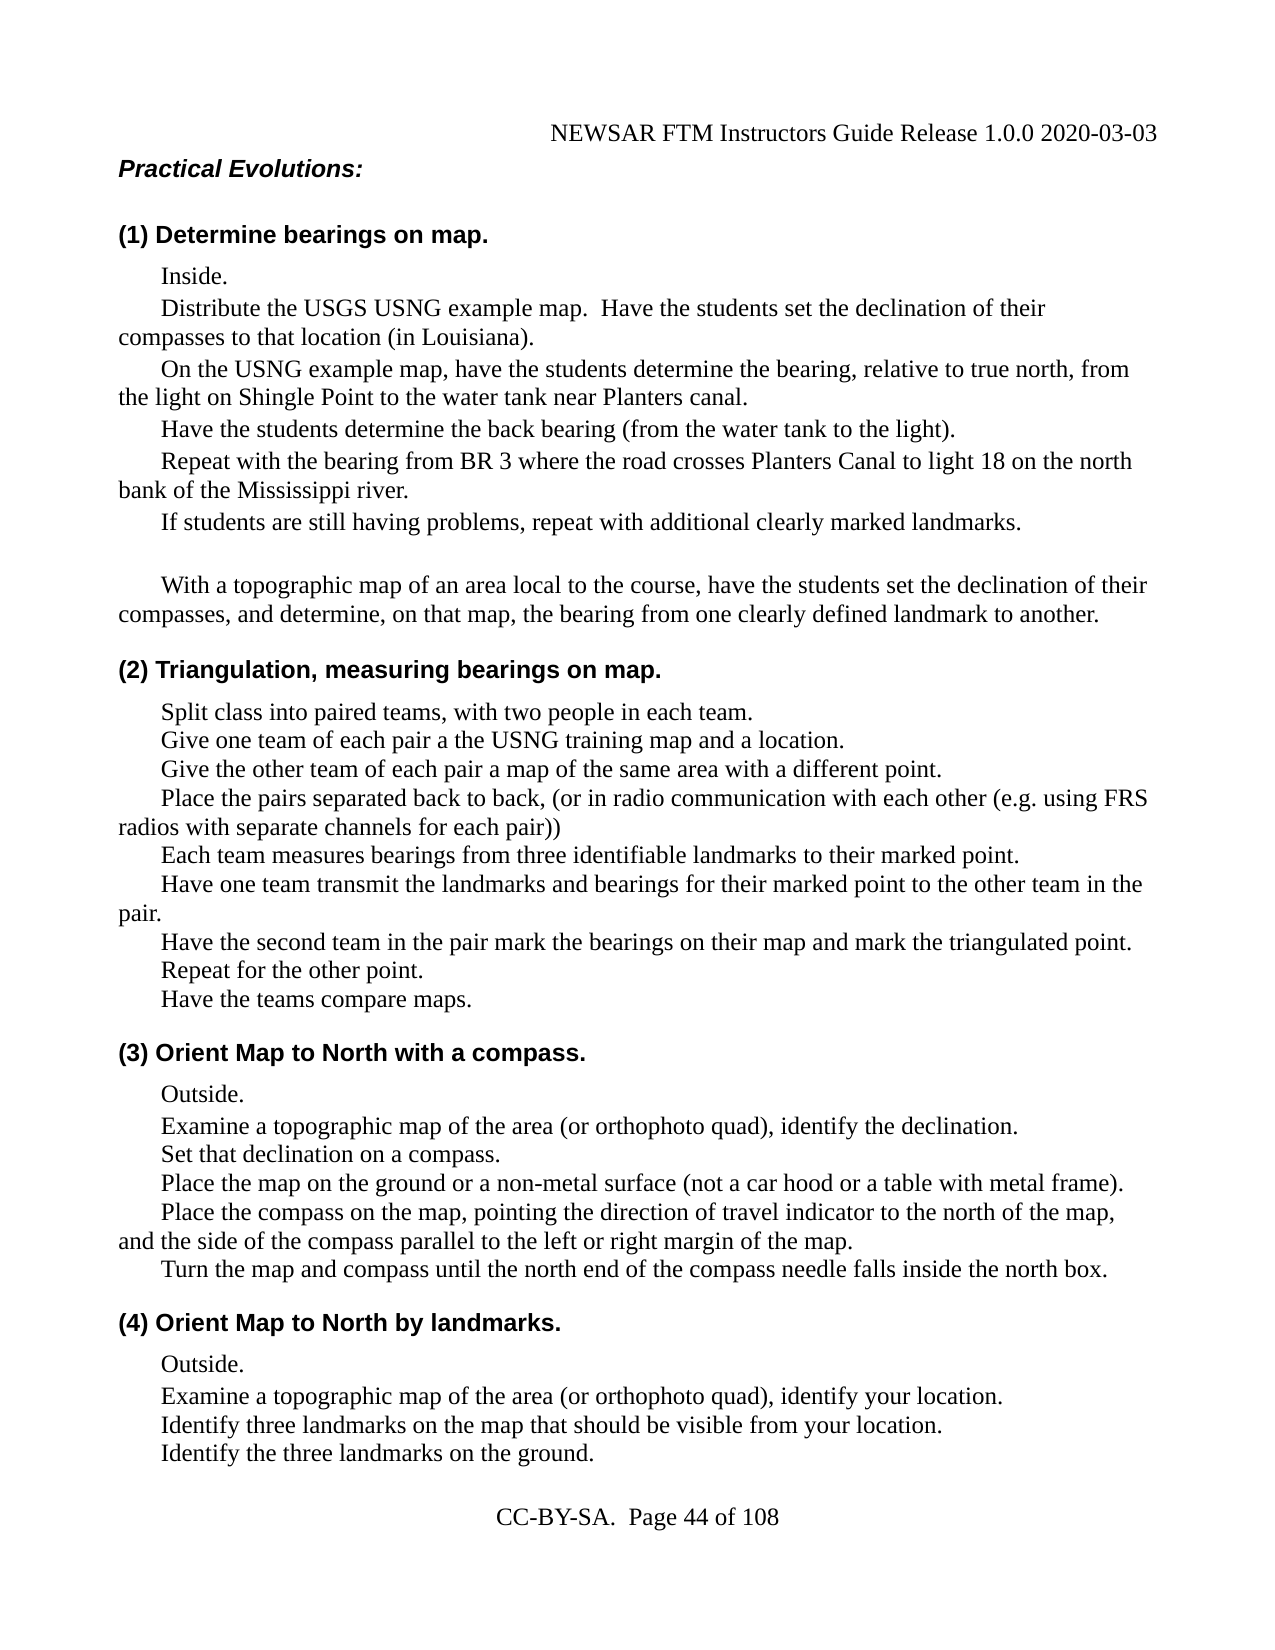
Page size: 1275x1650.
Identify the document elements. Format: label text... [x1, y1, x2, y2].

text Turn the map and compass until the north end of the compass needle falls inside the north box. [118, 1254, 1157, 1283]
text Place the pairs separated back to back, (or in radio communication with each other (e.g. using FRS radios with separate channels for each pair)) [118, 783, 1157, 840]
text Outside. [118, 1079, 1157, 1108]
text Split class into paired teams, with two people in each team. [118, 697, 1157, 725]
text Identify the three landmarks on the ground. [118, 1438, 1157, 1467]
text Give the other team of each pair a map of the same area with a different point. [118, 754, 1157, 783]
text With a topographic map of an area local to the course, have the students set the declination of their compasses, and determine, on that map, the bearing from one clearly defined landmark to another. [118, 570, 1157, 628]
subtitle (4) Orient Map to North by landmarks. [118, 1308, 1157, 1337]
text Give one team of each pair a the USNG training map and a location. [118, 725, 1157, 754]
text Repeat for the other point. [118, 955, 1157, 984]
text On the USNG example map, have the students determine the bearing, relative to true north, from the light on Shingle Point to the water tank near Planters canal. [118, 354, 1157, 411]
text Place the map on the ground or a non-metal surface (not a car hood or a table with metal frame). [118, 1168, 1157, 1197]
subtitle (2) Triangulation, measuring bearings on map. [118, 656, 1157, 684]
text Distribute the USGS USNG example map. Have the students set the declination of their compasses to that location (in Louisiana). [118, 293, 1157, 351]
text Inside. [118, 261, 1157, 290]
text Examine a topographic map of the area (or orthophoto quad), identify the declination. [118, 1111, 1157, 1139]
text Have the teams compare maps. [118, 984, 1157, 1013]
text Repeat with the bearing from BR 3 where the road crosses Planters Canal to light 18 on the north bank of the Mississippi river. [118, 446, 1157, 503]
text Set that declination on a compass. [118, 1139, 1157, 1168]
text Examine a topographic map of the area (or orthophoto quad), identify your location. [118, 1381, 1157, 1410]
text Have the students determine the back bearing (from the water tank to the light). [118, 414, 1157, 443]
text Each team measures bearings from three identifiable landmarks to their marked point. [118, 840, 1157, 869]
text Have one team transmit the landmarks and bearings for their marked point to the other team in the pair. [118, 869, 1157, 927]
text If students are still having problems, repeat with additional clearly marked landmarks. [118, 507, 1157, 535]
subtitle (1) Determine bearings on map. [118, 220, 1157, 249]
text Place the compass on the map, pointing the direction of travel indicator to the north of the map, and the side of the compass parallel to the left or right margin of the map. [118, 1197, 1157, 1254]
text Outside. [118, 1349, 1157, 1378]
text Have the second team in the pair mark the bearings on their map and mark the triangulated point. [118, 927, 1157, 955]
subtitle Practical Evolutions: [118, 154, 1157, 183]
subtitle (3) Orient Map to North with a compass. [118, 1038, 1157, 1066]
text Identify three landmarks on the map that should be visible from your location. [118, 1410, 1157, 1438]
